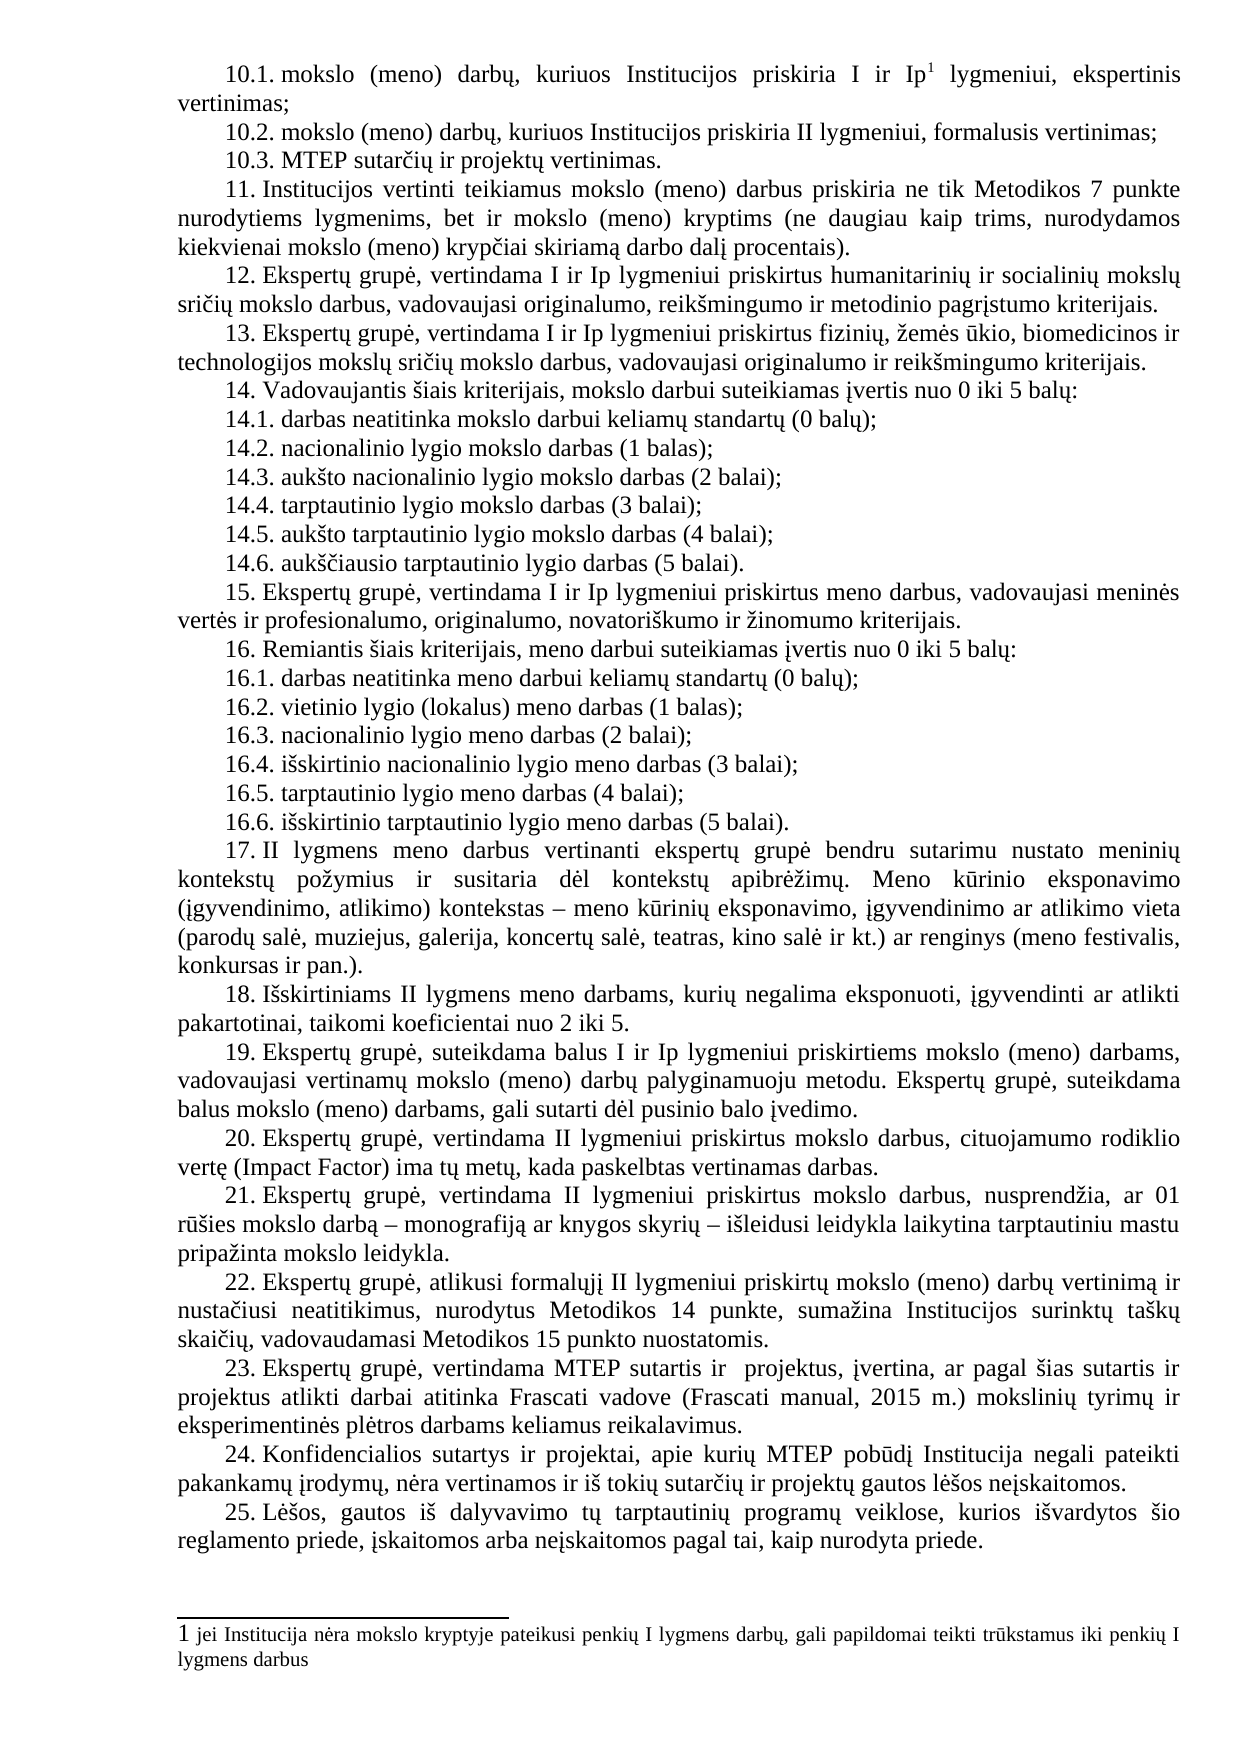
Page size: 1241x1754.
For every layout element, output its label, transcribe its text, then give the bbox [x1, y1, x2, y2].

text 16.6. išskirtinio tarptautinio lygio meno darbas (5 balai). [177, 807, 1181, 835]
text 16. Remiantis šiais kriterijais, meno darbui suteikiamas įvertis nuo 0 iki 5 balų: [177, 634, 1181, 663]
text 13. Ekspertų grupė, vertindama I ir Ip lygmeniui priskirtus fizinių, žemės ūkio, biomedicinos ir technologijos mokslų sričių mokslo darbus, vadovaujasi originalumo ir reikšmingumo kriterijais. [177, 318, 1181, 375]
text 21. Ekspertų grupė, vertindama II lygmeniui priskirtus mokslo darbus, nusprendžia, ar 01 rūšies mokslo darbą – monografiją ar knygos skyrių – išleidusi leidykla laikytina tarptautiniu mastu pripažinta mokslo leidykla. [177, 1180, 1181, 1267]
text 25. Lėšos, gautos iš dalyvavimo tų tarptautinių programų veiklose, kurios išvardytos šio reglamento priede, įskaitomos arba neįskaitomos pagal tai, kaip nurodyta priede. [177, 1497, 1181, 1554]
text 16.2. vietinio lygio (lokalus) meno darbas (1 balas); [177, 692, 1181, 720]
text 24. Konfidencialios sutartys ir projektai, apie kurių MTEP pobūdį Institucija negali pateikti pakankamų įrodymų, nėra vertinamos ir iš tokių sutarčių ir projektų gautos lėšos neįskaitomos. [177, 1439, 1181, 1497]
text 14.4. tarptautinio lygio mokslo darbas (3 balai); [177, 490, 1181, 519]
text 10.3. MTEP sutarčių ir projektų vertinimas. [177, 145, 1181, 174]
text 18. Išskirtiniams II lygmens meno darbams, kurių negalima eksponuoti, įgyvendinti ar atlikti pakartotinai, taikomi koeficientai nuo 2 iki 5. [177, 979, 1181, 1037]
text 14.3. aukšto nacionalinio lygio mokslo darbas (2 balai); [177, 462, 1181, 490]
text 14.2. nacionalinio lygio mokslo darbas (1 balas); [177, 433, 1181, 462]
text jei Institucija nėra mokslo kryptyje pateikusi penkių I lygmens darbų, gali papildomai teikti trūkstamus iki penkių I lygmens darbus [177, 1618, 1181, 1671]
text 16.4. išskirtinio nacionalinio lygio meno darbas (3 balai); [177, 749, 1181, 778]
text 23. Ekspertų grupė, vertindama MTEP sutartis ir projektus, įvertina, ar pagal šias sutartis ir projektus atlikti darbai atitinka Frascati vadove (Frascati manual, 2015 m.) mokslinių tyrimų ir eksperimentinės plėtros darbams keliamus reikalavimus. [177, 1353, 1181, 1439]
text 14.1. darbas neatitinka mokslo darbui keliamų standartų (0 balų); [177, 404, 1181, 433]
text 14.6. aukščiausio tarptautinio lygio darbas (5 balai). [177, 548, 1181, 577]
text 19. Ekspertų grupė, suteikdama balus I ir Ip lygmeniui priskirtiems mokslo (meno) darbams, vadovaujasi vertinamų mokslo (meno) darbų palyginamuoju metodu. Ekspertų grupė, suteikdama balus mokslo (meno) darbams, gali sutarti dėl pusinio balo įvedimo. [177, 1037, 1181, 1123]
text 10.1. mokslo (meno) darbų, kuriuos Institucijos priskiria I ir Ip lygmeniui, ekspertinis vertinimas; [177, 59, 1181, 117]
text 16.5. tarptautinio lygio meno darbas (4 balai); [177, 778, 1181, 807]
text 10.2. mokslo (meno) darbų, kuriuos Institucijos priskiria II lygmeniui, formalusis vertinimas; [177, 117, 1181, 145]
text 20. Ekspertų grupė, vertindama II lygmeniui priskirtus mokslo darbus, cituojamumo rodiklio vertę (Impact Factor) ima tų metų, kada paskelbtas vertinamas darbas. [177, 1123, 1181, 1180]
text 12. Ekspertų grupė, vertindama I ir Ip lygmeniui priskirtus humanitarinių ir socialinių mokslų sričių mokslo darbus, vadovaujasi originalumo, reikšmingumo ir metodinio pagrįstumo kriterijais. [177, 260, 1181, 318]
text 17. II lygmens meno darbus vertinanti ekspertų grupė bendru sutarimu nustato meninių kontekstų požymius ir susitaria dėl kontekstų apibrėžimų. Meno kūrinio eksponavimo (įgyvendinimo, atlikimo) kontekstas – meno kūrinių eksponavimo, įgyvendinimo ar atlikimo vieta (parodų salė, muziejus, galerija, koncertų salė, teatras, kino salė ir kt.) ar renginys (meno festivalis, konkursas ir pan.). [177, 835, 1181, 979]
text 16.3. nacionalinio lygio meno darbas (2 balai); [177, 720, 1181, 749]
text 14.5. aukšto tarptautinio lygio mokslo darbas (4 balai); [177, 519, 1181, 548]
text 16.1. darbas neatitinka meno darbui keliamų standartų (0 balų); [177, 663, 1181, 692]
text 11. Institucijos vertinti teikiamus mokslo (meno) darbus priskiria ne tik Metodikos 7 punkte nurodytiems lygmenims, bet ir mokslo (meno) kryptims (ne daugiau kaip trims, nurodydamos kiekvienai mokslo (meno) krypčiai skiriamą darbo dalį procentais). [177, 174, 1181, 260]
text 14. Vadovaujantis šiais kriterijais, mokslo darbui suteikiamas įvertis nuo 0 iki 5 balų: [177, 375, 1181, 404]
text 22. Ekspertų grupė, atlikusi formalųjį II lygmeniui priskirtų mokslo (meno) darbų vertinimą ir nustačiusi neatitikimus, nurodytus Metodikos 14 punkte, sumažina Institucijos surinktų taškų skaičių, vadovaudamasi Metodikos 15 punkto nuostatomis. [177, 1267, 1181, 1353]
text 15. Ekspertų grupė, vertindama I ir Ip lygmeniui priskirtus meno darbus, vadovaujasi meninės vertės ir profesionalumo, originalumo, novatoriškumo ir žinomumo kriterijais. [177, 577, 1181, 634]
